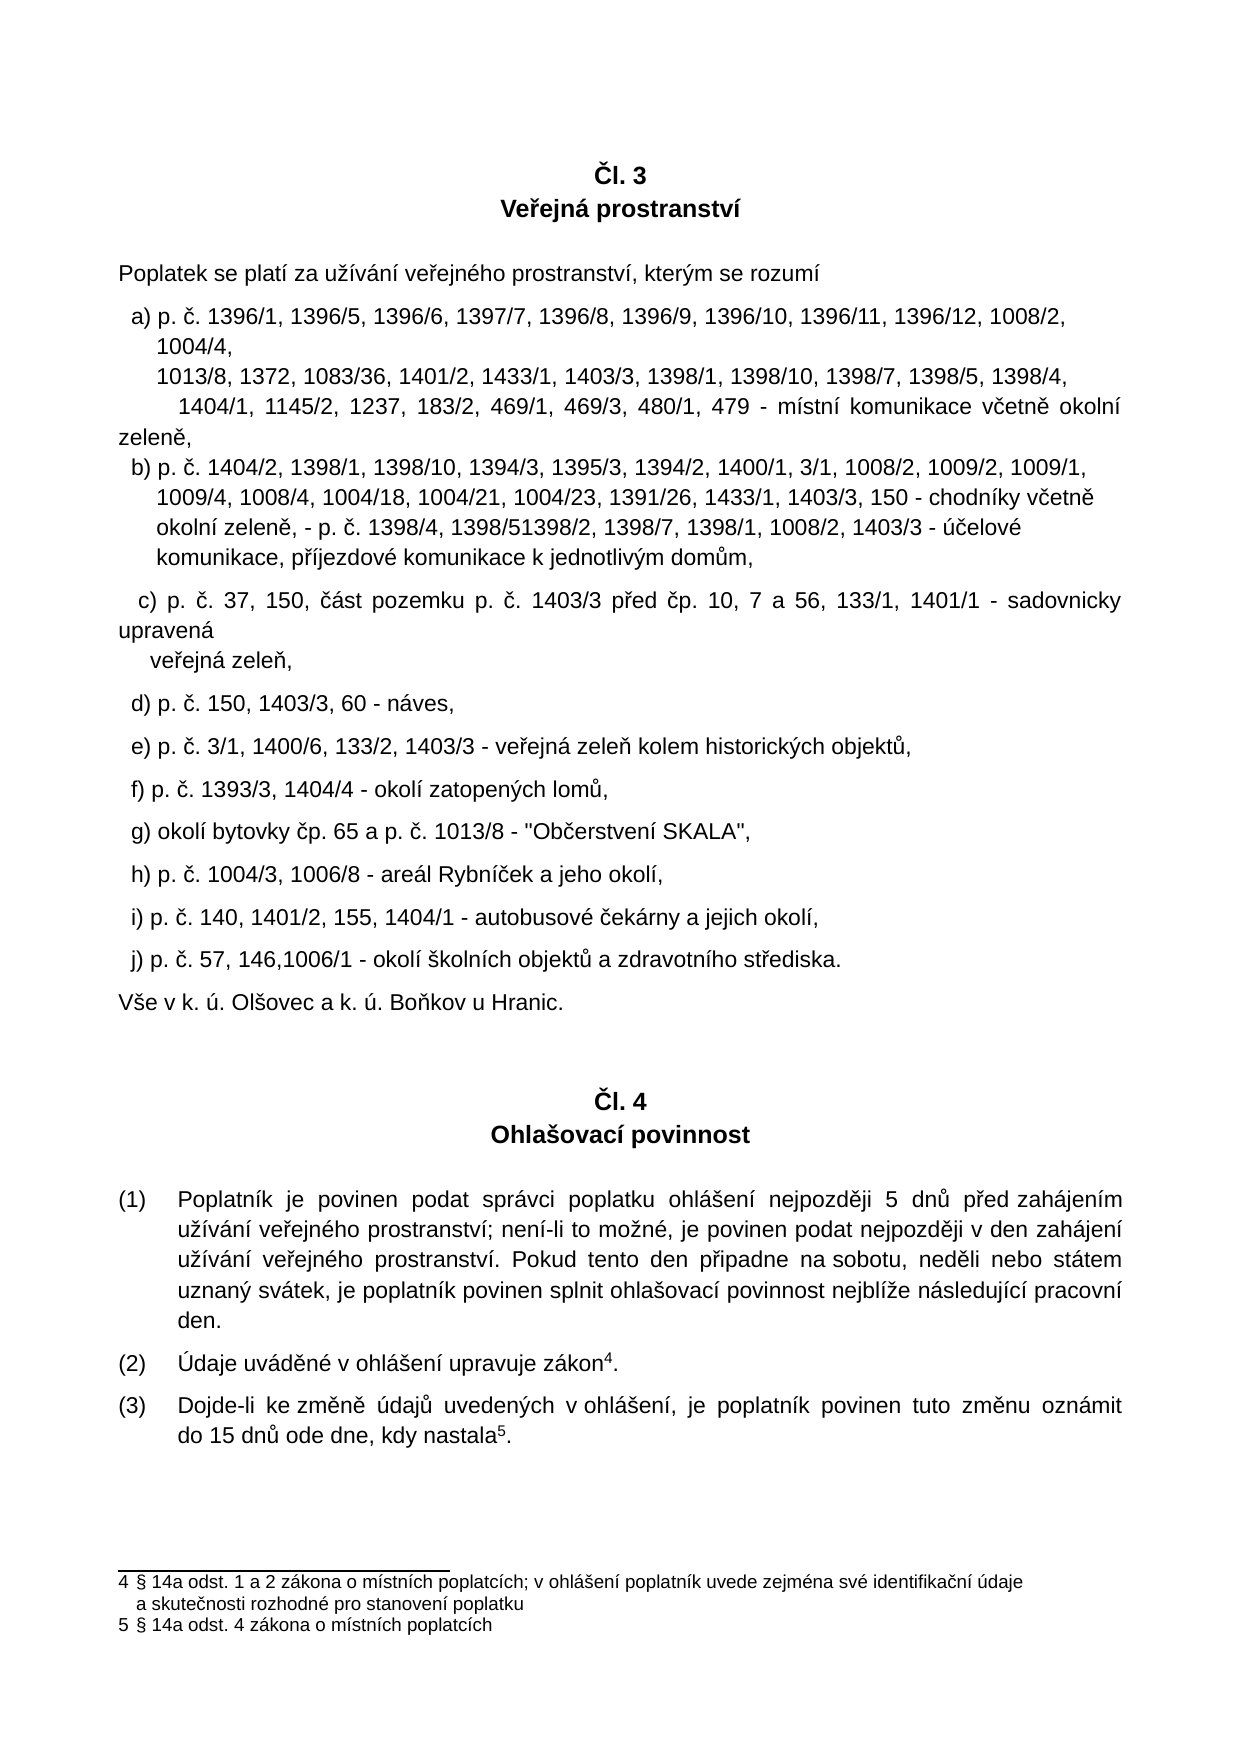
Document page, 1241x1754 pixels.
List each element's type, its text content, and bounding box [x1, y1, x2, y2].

list § 14a odst. 4 zákona o místních poplatcích [118, 1614, 1122, 1635]
text veřejná zeleň, [118, 647, 1122, 674]
list Dojde-li ke změně údajů uvedených v ohlášení, je poplatník povinen tuto změnu oznámit do 15 dnů ode dne, kdy nastala. [118, 1392, 1122, 1449]
text Poplatek se platí za užívání veřejného prostranství, kterým se rozumí [118, 260, 1122, 286]
text 1013/8, 1372, 1083/36, 1401/2, 1433/1, 1403/3, 1398/1, 1398/10, 1398/7, 1398/5, 1398/4, [118, 363, 1122, 389]
subtitle Čl. 3 Veřejná prostranství [118, 161, 1122, 223]
text i) p. č. 140, 1401/2, 155, 1404/1 - autobusové čekárny a jejich okolí, [118, 904, 1122, 930]
text f) p. č. 1393/3, 1404/4 - okolí zatopených lomů, [118, 776, 1122, 802]
list § 14a odst. 1 a 2 zákona o místních poplatcích; v ohlášení poplatník uvede zejména své identifikační údaje a skutečnosti rozhodné pro stanovení poplatku [118, 1571, 1122, 1614]
text a) p. č. 1396/1, 1396/5, 1396/6, 1397/7, 1396/8, 1396/9, 1396/10, 1396/11, 1396/12, 1008/2, [118, 303, 1122, 329]
subtitle Čl. 4 Ohlašovací povinnost [118, 1087, 1122, 1149]
text b) p. č. 1404/2, 1398/1, 1398/10, 1394/3, 1395/3, 1394/2, 1400/1, 3/1, 1008/2, 1009/2, 1009/1, [118, 454, 1122, 480]
text Vše v k. ú. Olšovec a k. ú. Boňkov u Hranic. [118, 989, 1122, 1015]
text e) p. č. 3/1, 1400/6, 133/2, 1403/3 - veřejná zeleň kolem historických objektů, [118, 733, 1122, 759]
text okolní zeleně, - p. č. 1398/4, 1398/51398/2, 1398/7, 1398/1, 1008/2, 1403/3 - účelové [118, 514, 1122, 540]
text 1004/4, [118, 333, 1122, 359]
text d) p. č. 150, 1403/3, 60 - náves, [118, 690, 1122, 716]
text 1404/1, 1145/2, 1237, 183/2, 469/1, 469/3, 480/1, 479 - místní komunikace včetně okolní zeleně, [118, 393, 1122, 450]
text komunikace, příjezdové komunikace k jednotlivým domům, [118, 544, 1122, 571]
text j) p. č. 57, 146,1006/1 - okolí školních objektů a zdravotního střediska. [118, 946, 1122, 973]
text c) p. č. 37, 150, část pozemku p. č. 1403/3 před čp. 10, 7 a 56, 133/1, 1401/1 - sadovnicky upravená [118, 587, 1122, 643]
list Údaje uváděné v ohlášení upravuje zákon. [118, 1349, 1122, 1376]
list Poplatník je povinen podat správci poplatku ohlášení nejpozději 5 dnů před zahájením užívání veřejného prostranství; není-li to možné, je povinen podat nejpozději v den zahájení užívání veřejného prostranství. Pokud tento den připadne na sobotu, neděli nebo státem uznaný svátek, je poplatník povinen splnit ohlašovací povinnost nejblíže následující pracovní den. [118, 1186, 1122, 1333]
text g) okolí bytovky čp. 65 a p. č. 1013/8 - "Občerstvení SKALA", [118, 818, 1122, 844]
text h) p. č. 1004/3, 1006/8 - areál Rybníček a jeho okolí, [118, 861, 1122, 887]
text 1009/4, 1008/4, 1004/18, 1004/21, 1004/23, 1391/26, 1433/1, 1403/3, 150 - chodníky včetně [118, 484, 1122, 510]
